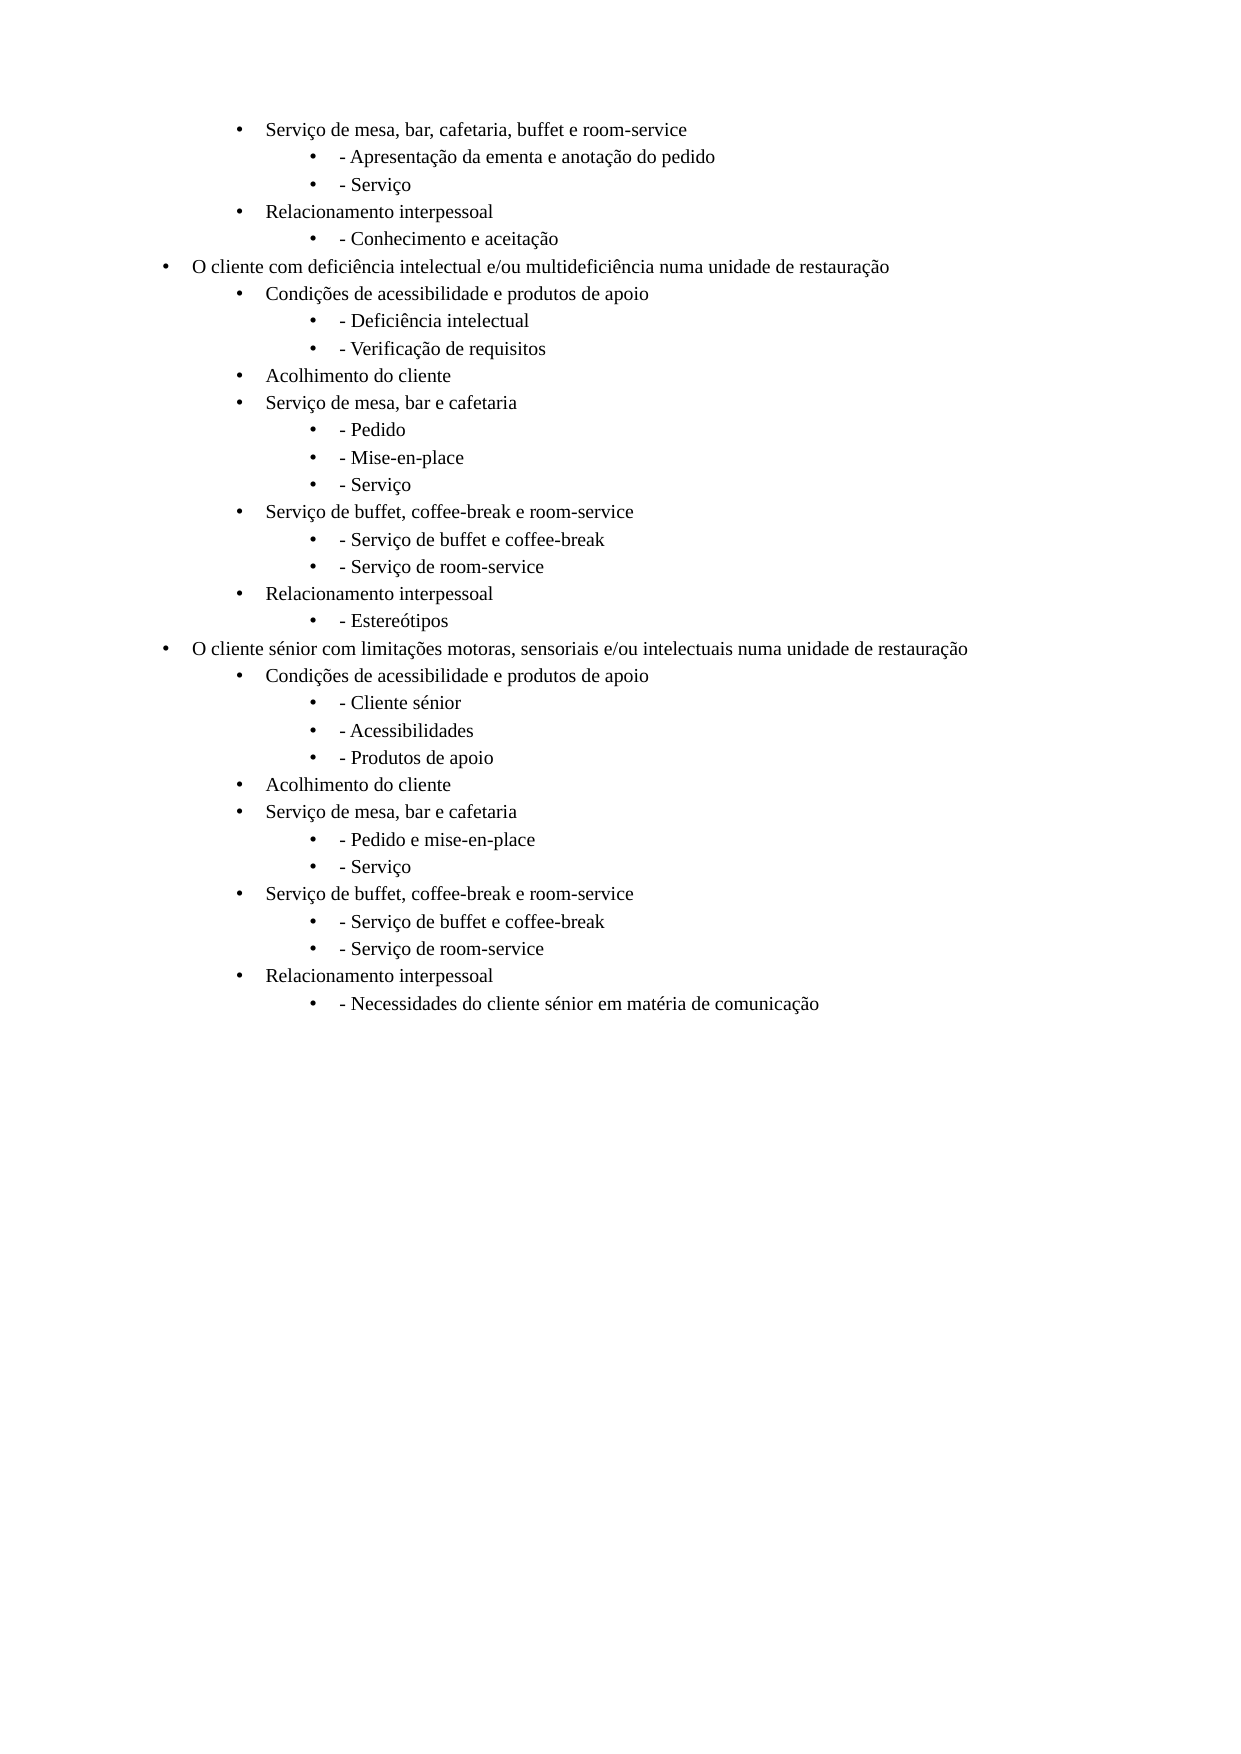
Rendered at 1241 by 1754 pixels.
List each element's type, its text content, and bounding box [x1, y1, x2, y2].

list - Serviço de room-service [309, 555, 1122, 578]
list - Mise-en-place [309, 446, 1122, 468]
list - Serviço [309, 473, 1122, 496]
list Relacionamento interpessoal [236, 964, 1122, 987]
list Serviço de mesa, bar, cafetaria, buffet e room-service [236, 118, 1122, 141]
list - Estereótipos [309, 609, 1122, 632]
list - Necessidades do cliente sénior em matéria de comunicação [309, 991, 1122, 1014]
list - Deficiência intelectual [309, 309, 1122, 332]
list O cliente com deficiência intelectual e/ou multideficiência numa unidade de restauração [162, 254, 1122, 277]
list - Serviço de buffet e coffee-break [309, 909, 1122, 932]
list - Serviço [309, 173, 1122, 196]
list - Pedido e mise-en-place [309, 828, 1122, 851]
list Serviço de mesa, bar e cafetaria [236, 800, 1122, 823]
list - Serviço de room-service [309, 937, 1122, 960]
list - Apresentação da ementa e anotação do pedido [309, 145, 1122, 168]
list - Acessibilidades [309, 718, 1122, 741]
list - Conhecimento e aceitação [309, 227, 1122, 250]
list - Serviço de buffet e coffee-break [309, 527, 1122, 550]
list - Produtos de apoio [309, 746, 1122, 769]
list Condições de acessibilidade e produtos de apoio [236, 282, 1122, 305]
list Acolhimento do cliente [236, 364, 1122, 387]
list Serviço de buffet, coffee-break e room-service [236, 882, 1122, 905]
list Relacionamento interpessoal [236, 200, 1122, 223]
list - Pedido [309, 418, 1122, 441]
list - Serviço [309, 855, 1122, 878]
list Serviço de mesa, bar e cafetaria [236, 391, 1122, 414]
list Acolhimento do cliente [236, 773, 1122, 796]
list - Cliente sénior [309, 691, 1122, 714]
list Serviço de buffet, coffee-break e room-service [236, 500, 1122, 523]
list Condições de acessibilidade e produtos de apoio [236, 664, 1122, 687]
list O cliente sénior com limitações motoras, sensoriais e/ou intelectuais numa unidade de restauração [162, 637, 1122, 659]
list Relacionamento interpessoal [236, 582, 1122, 605]
list - Verificação de requisitos [309, 336, 1122, 359]
